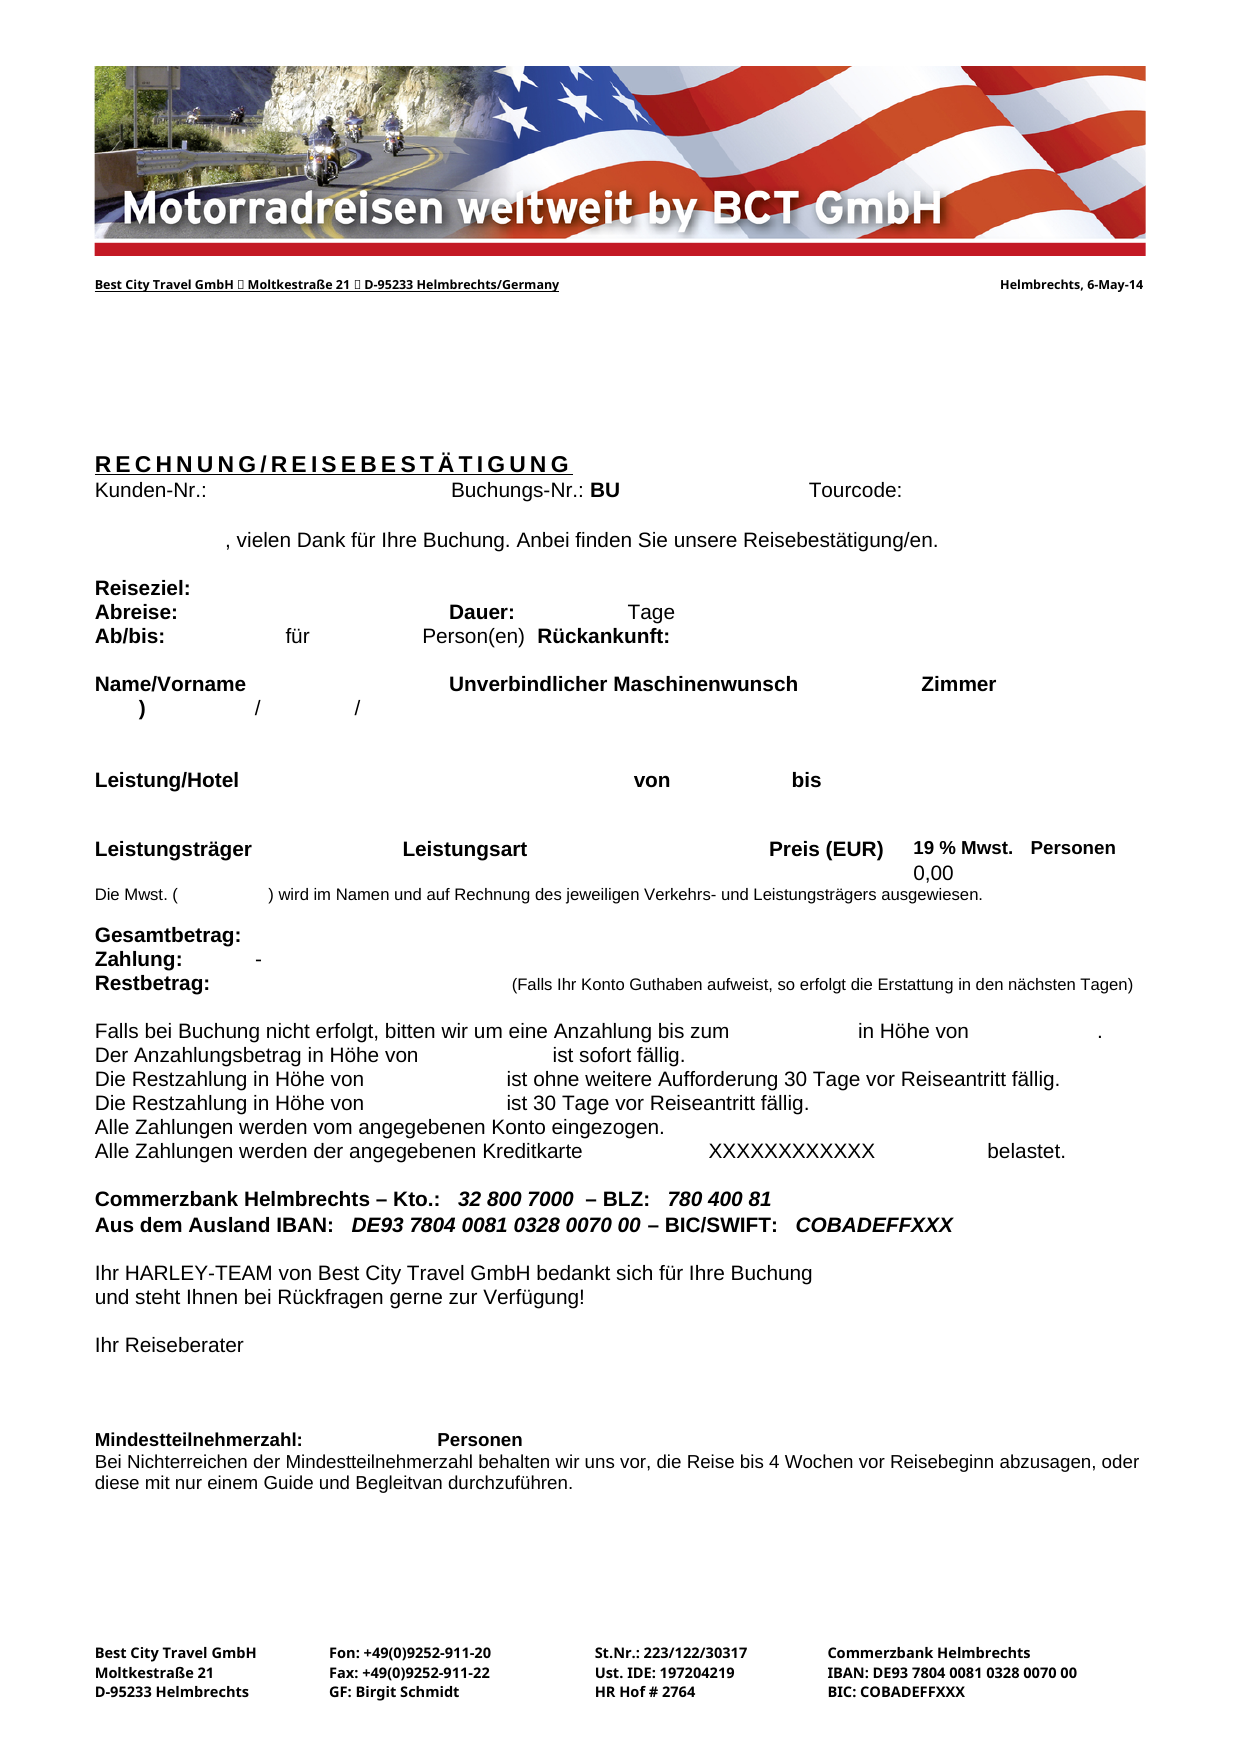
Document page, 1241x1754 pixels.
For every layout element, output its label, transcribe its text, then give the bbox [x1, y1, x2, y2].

text Commerzbank Helmbrechts – Kto.: 32 800 7000 – BLZ: 780 400 81 Aus dem Ausland IBAN: DE93 7804 0081 0328 0070 00 – BIC/SWIFT: COBADEFFXXX [94, 1187, 1146, 1261]
text Gesamtbetrag: <vk_gesamt> Zahlung: - <bisher_bezahlt> Restbetrag: <zahlungen_rest> (Falls Ihr Konto Guthaben aufweist, so erfolgt die Erstattung in den nächsten Tagen) [94, 923, 1146, 995]
text <bem> [94, 719, 1146, 743]
text Die Restzahlung in Höhe von <betrag_rest> ist 30 Tage vor Reiseantritt fällig. [94, 1091, 1146, 1115]
table_cell [884, 861, 913, 885]
text <grussformel>, vielen Dank für Ihre Buchung. Anbei finden Sie unsere Reisebestätigung/en. [94, 528, 1146, 552]
text Alle Zahlungen werden vom angegebenen Konto eingezogen. [94, 1115, 1146, 1139]
text Falls bei Buchung nicht erfolgt, bitten wir um eine Anzahlung bis zum <termin_anz> in Höhe von <betrag_anz>. [94, 1019, 1146, 1043]
text Ihr HARLEY-TEAM von Best City Travel GmbH bedankt sich für Ihre Buchung [94, 1261, 1146, 1285]
text Abreise: <anreise> Dauer: <anz_tage> Tage [94, 600, 1146, 624]
text <briefkopf> [94, 319, 1146, 346]
text Leistung/Hotel von bis <reisename> <anreise> <abreise_vortag> [94, 767, 1146, 815]
text <bearbeiter> [94, 1381, 1146, 1405]
text Kunden-Nr.: <kunde_nr> Buchungs-Nr.: BU<buchung_nr> Tourcode: <tourcode> [94, 478, 1146, 502]
table_cell <vk> [765, 861, 883, 885]
text RECHNUNG/REISEBESTÄTIGUNG [94, 451, 1146, 478]
text Der Anzahlungsbetrag in Höhe von <betrag_anz> ist sofort fällig. [94, 1043, 1146, 1067]
text Alle Zahlungen werden der angegebenen Kreditkarte <kredit_art> XXXXXXXXXXXX<kredit_nr> belastet. [94, 1139, 1146, 1163]
table_header Leistungsart [402, 837, 765, 861]
text Reiseziel: <reisename> [94, 576, 1146, 600]
table_cell <menge> [1030, 861, 1146, 885]
table_header Leistungsträger [95, 837, 402, 861]
text Die Mwst. (<mwst_satz>) wird im Namen und auf Rechnung des jeweiligen Verkehrs- und Leistungsträgers ausgewiesen. [94, 885, 1146, 904]
table_header 19 % Mwst. [913, 837, 1030, 861]
text Die Restzahlung in Höhe von <betrag_rest> ist ohne weitere Aufforderung 30 Tage vor Reiseantritt fällig. [94, 1067, 1146, 1091]
text und steht Ihnen bei Rückfragen gerne zur Verfügung! [94, 1285, 1146, 1309]
text Mindestteilnehmerzahl: <zub_min_pers> Personen [94, 1429, 1146, 1451]
text Bei Nichterreichen der Mindestteilnehmerzahl behalten wir uns vor, die Reise bis 4 Wochen vor Reisebeginn abzusagen, oder diese mit nur einem Guide und Begleitvan durchzuführen. [94, 1451, 1146, 1494]
table_cell <ltr> [95, 861, 402, 885]
table_cell <leistung> [402, 861, 765, 885]
text <nr>) <nachname>/<vorname>/<anrede> <bikewunsch> <zimmer> [94, 696, 1146, 719]
table_header Preis (EUR) [765, 837, 883, 861]
picture [94, 66, 1146, 256]
table_header Personen [1030, 837, 1146, 861]
text Ab/bis: <tra_start> für <anz_pers> Person(en) Rückankunft: <abreise> [94, 624, 1146, 648]
table_header [884, 837, 913, 861]
text Ihr Reiseberater [94, 1333, 1146, 1357]
text Name/Vorname Unverbindlicher Maschinenwunsch Zimmer [94, 672, 1146, 696]
table_cell 0,00 [913, 861, 1030, 885]
